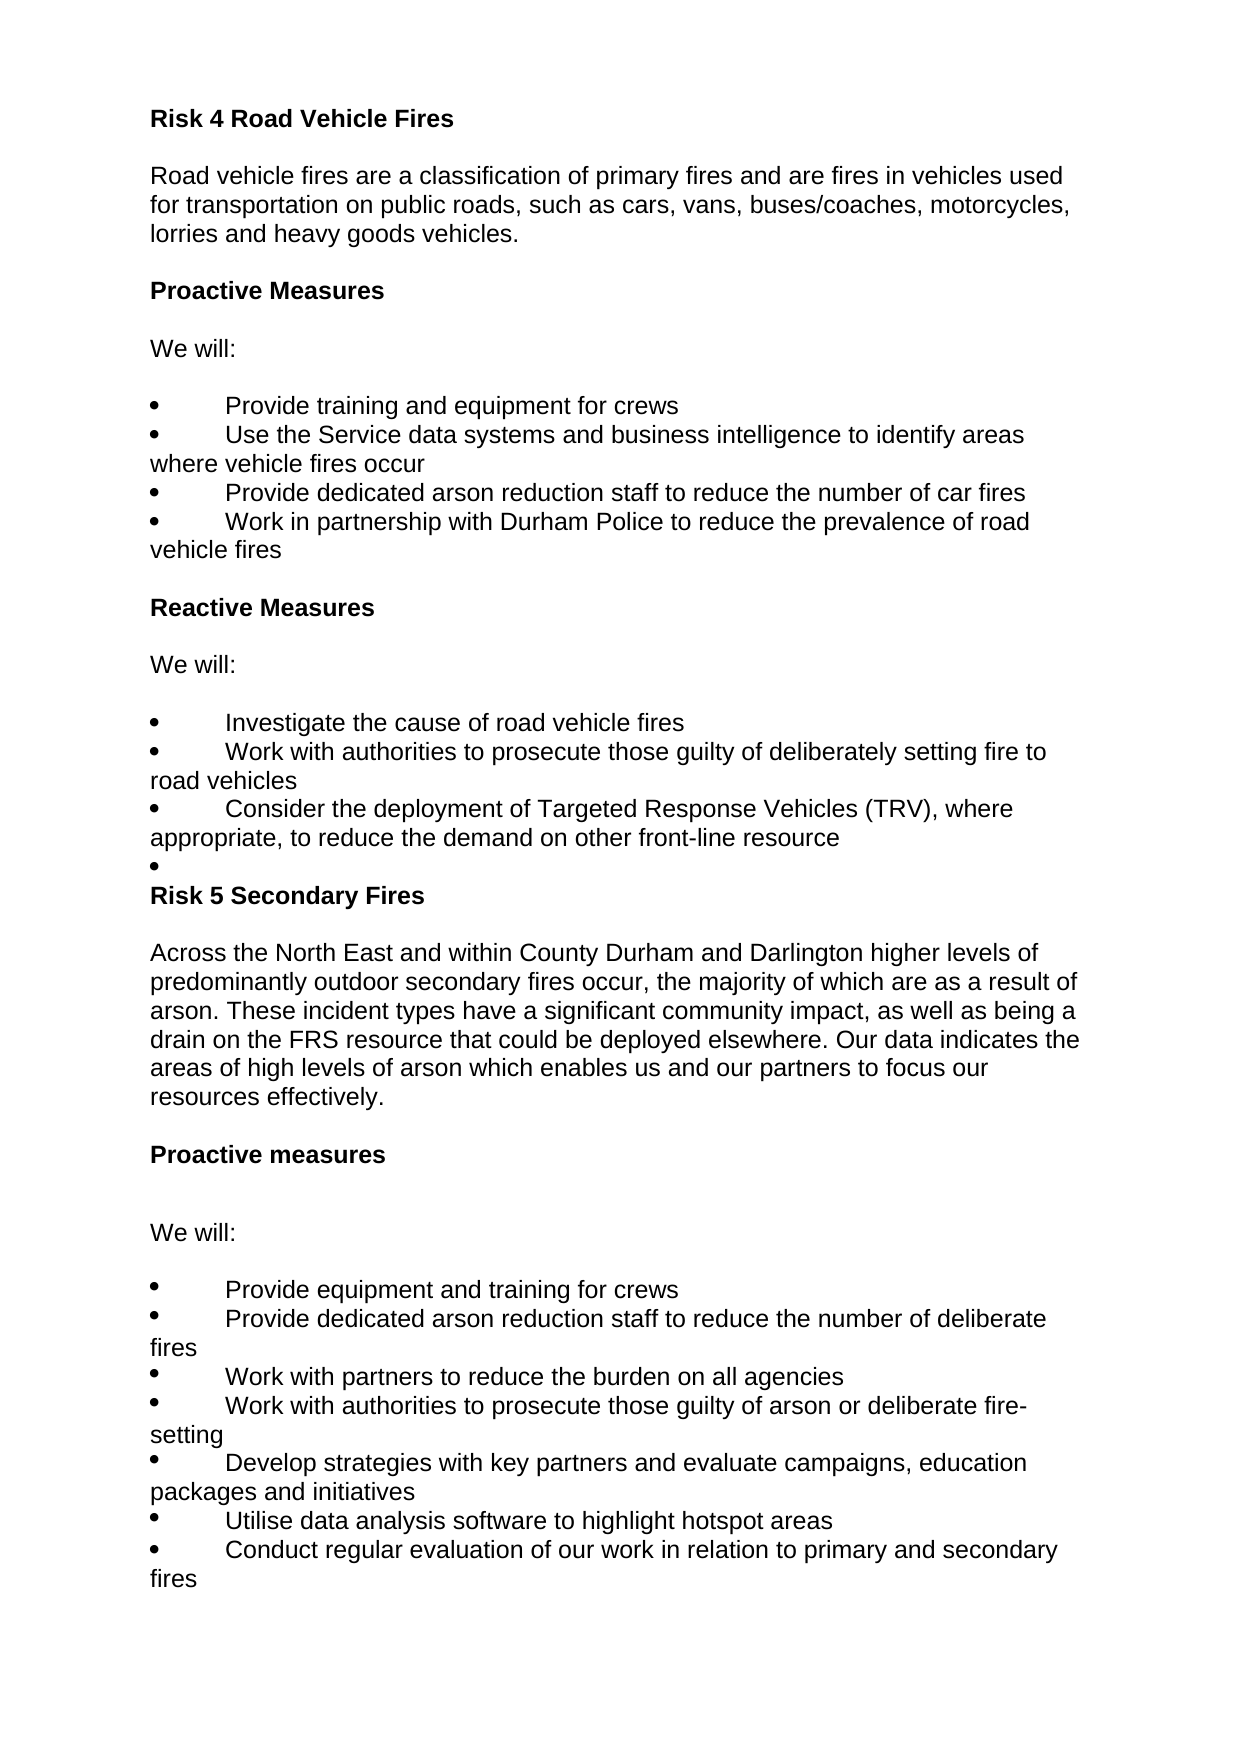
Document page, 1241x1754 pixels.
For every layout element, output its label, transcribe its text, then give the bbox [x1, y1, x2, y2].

text We will: [150, 334, 1090, 362]
text We will: [150, 1218, 1090, 1247]
text Reactive Measures [150, 593, 1090, 622]
text We will: [150, 650, 1090, 679]
subtitle Proactive measures [150, 1139, 1090, 1168]
text Risk 4 Road Vehicle Fires [150, 104, 1090, 132]
list Develop strategies with key partners and evaluate campaigns, education packages and initiatives [150, 1448, 1090, 1506]
list Work with authorities to prosecute those guilty of arson or deliberate fire-setting [150, 1391, 1090, 1448]
list Work in partnership with Durham Police to reduce the prevalence of road vehicle fires [150, 507, 1090, 564]
list Work with authorities to prosecute those guilty of deliberately setting fire to road vehicles [150, 737, 1090, 794]
list Consider the deployment of Targeted Response Vehicles (TRV), where appropriate, to reduce the demand on other front-line resource [150, 794, 1090, 852]
text Risk 5 Secondary Fires [150, 881, 1090, 909]
list Work with partners to reduce the burden on all agencies [150, 1362, 1090, 1391]
list Utilise data analysis software to highlight hotspot areas [150, 1506, 1090, 1535]
list Provide dedicated arson reduction staff to reduce the number of car fires [150, 478, 1090, 507]
list Provide equipment and training for crews [150, 1275, 1090, 1304]
list Investigate the cause of road vehicle fires [150, 708, 1090, 737]
text Road vehicle fires are a classification of primary fires and are fires in vehicles used for transportation on public roads, such as cars, vans, buses/coaches, motorcycles, lorries and heavy goods vehicles. [150, 161, 1090, 247]
list Use the Service data systems and business intelligence to identify areas where vehicle fires occur [150, 420, 1090, 478]
list Provide training and equipment for crews [150, 391, 1090, 420]
list Provide dedicated arson reduction staff to reduce the number of deliberate fires [150, 1304, 1090, 1362]
text Proactive Measures [150, 276, 1090, 305]
list Conduct regular evaluation of our work in relation to primary and secondary fires [150, 1535, 1090, 1592]
text Across the North East and within County Durham and Darlington higher levels of predominantly outdoor secondary fires occur, the majority of which are as a result of arson. These incident types have a significant community impact, as well as being a drain on the FRS resource that could be deployed elsewhere. Our data indicates the areas of high levels of arson which enables us and our partners to focus our resources effectively. [150, 938, 1090, 1111]
